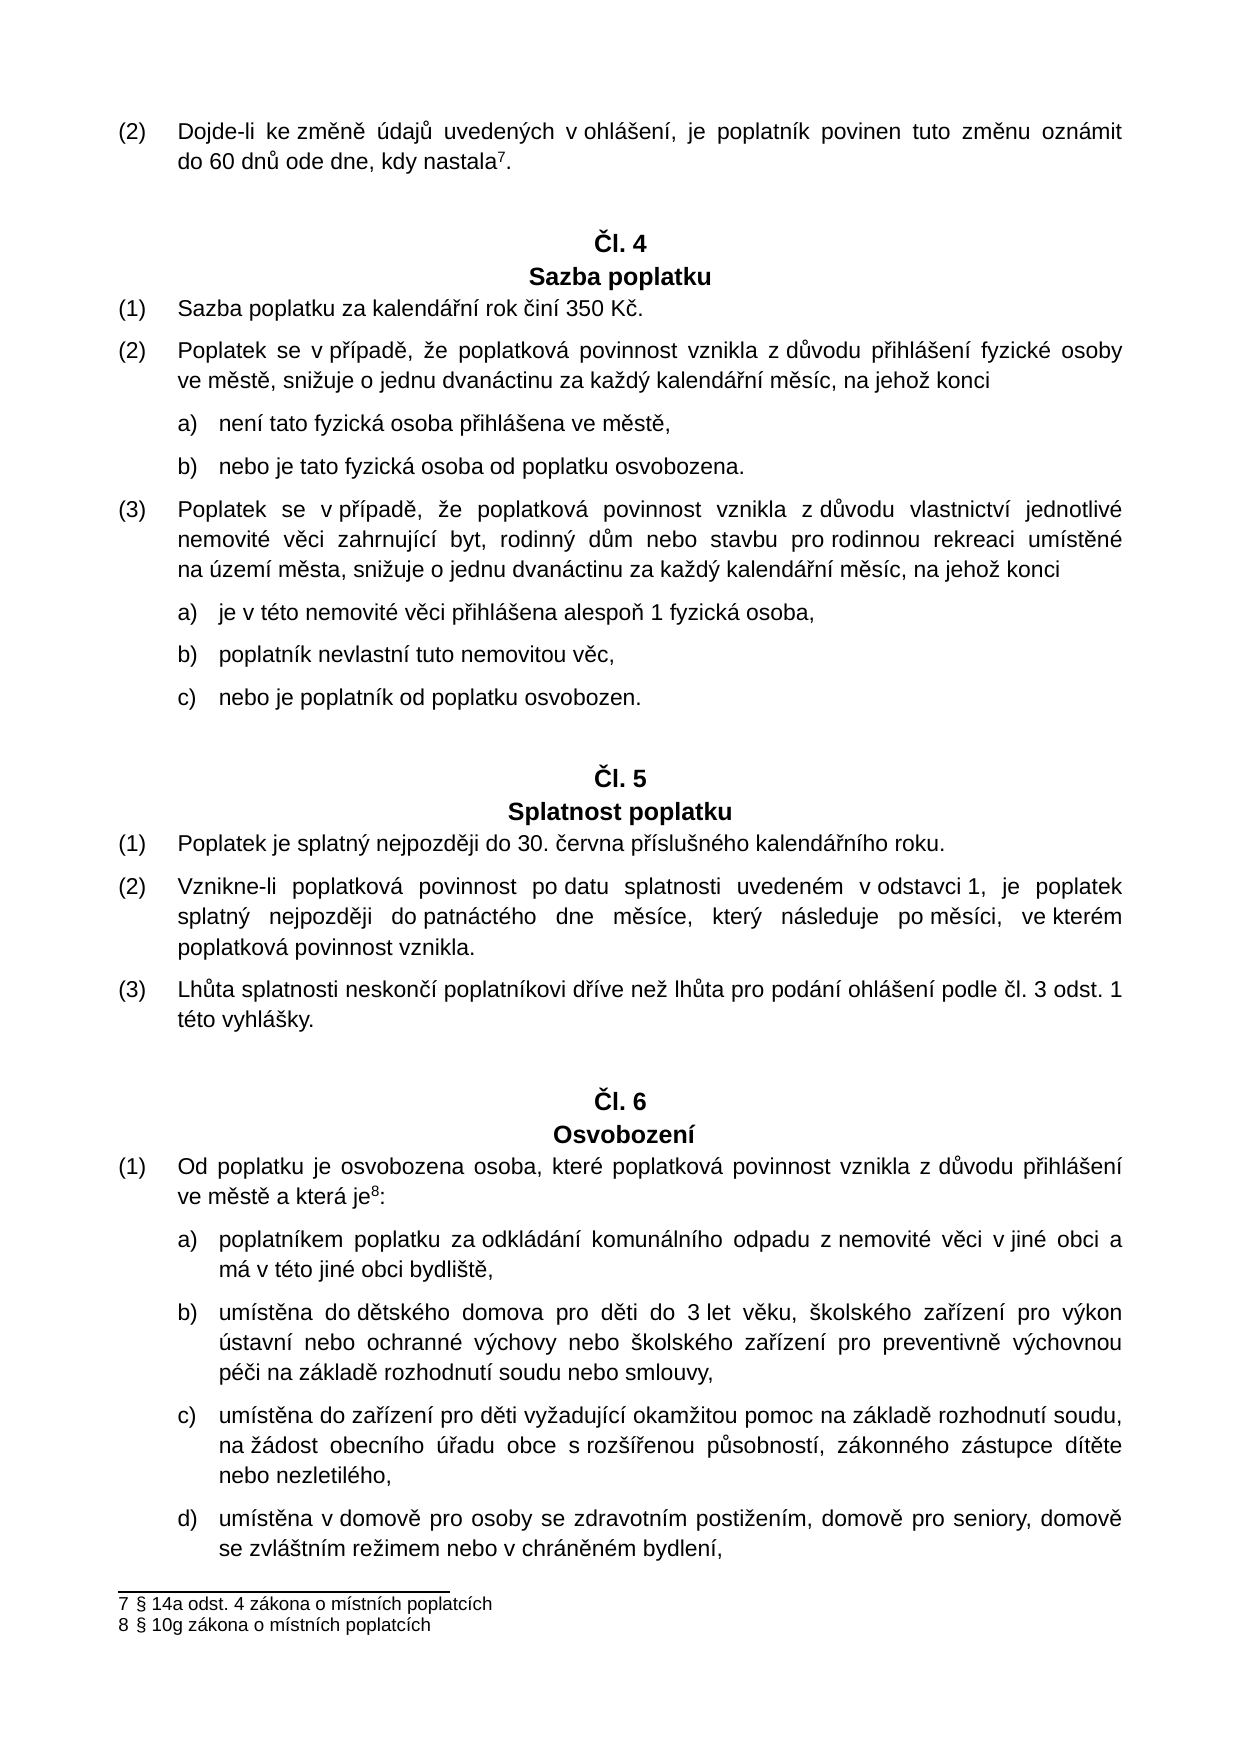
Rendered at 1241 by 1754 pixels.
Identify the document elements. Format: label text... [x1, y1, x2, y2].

subtitle Čl. 4 Sazba poplatku [118, 228, 1122, 290]
list Poplatek je splatný nejpozději do 30. června příslušného kalendářního roku. [118, 830, 1122, 857]
list Sazba poplatku za kalendářní rok činí 350 Kč. [118, 294, 1122, 321]
list umístěna do zařízení pro děti vyžadující okamžitou pomoc na základě rozhodnutí soudu, na žádost obecního úřadu obce s rozšířenou působností, zákonného zástupce dítěte nebo nezletilého, [177, 1402, 1122, 1488]
list poplatník nevlastní tuto nemovitou věc, [177, 641, 1122, 668]
list Vznikne-li poplatková povinnost po datu splatnosti uvedeném v odstavci 1, je poplatek splatný nejpozději do patnáctého dne měsíce, který následuje po měsíci, ve kterém poplatková povinnost vznikla. [118, 873, 1122, 960]
list Lhůta splatnosti neskončí poplatníkovi dříve než lhůta pro podání ohlášení podle čl. 3 odst. 1 této vyhlášky. [118, 976, 1122, 1033]
list je v této nemovité věci přihlášena alespoň 1 fyzická osoba, [177, 599, 1122, 625]
list § 14a odst. 4 zákona o místních poplatcích [118, 1592, 1122, 1614]
list umístěna v domově pro osoby se zdravotním postižením, domově pro seniory, domově se zvláštním režimem nebo v chráněném bydlení, [177, 1505, 1122, 1561]
list Poplatek se v případě, že poplatková povinnost vznikla z důvodu vlastnictví jednotlivé nemovité věci zahrnující byt, rodinný dům nebo stavbu pro rodinnou rekreaci umístěné na území města, snižuje o jednu dvanáctinu za každý kalendářní měsíc, na jehož konci [118, 496, 1122, 582]
list umístěna do dětského domova pro děti do 3 let věku, školského zařízení pro výkon ústavní nebo ochranné výchovy nebo školského zařízení pro preventivně výchovnou péči na základě rozhodnutí soudu nebo smlouvy, [177, 1298, 1122, 1385]
subtitle Čl. 6 Osvobození [118, 1087, 1122, 1148]
list Dojde-li ke změně údajů uvedených v ohlášení, je poplatník povinen tuto změnu oznámit do 60 dnů ode dne, kdy nastala. [118, 118, 1122, 175]
list poplatníkem poplatku za odkládání komunálního odpadu z nemovité věci v jiné obci a má v této jiné obci bydliště, [177, 1226, 1122, 1282]
list není tato fyzická osoba přihlášena ve městě, [177, 410, 1122, 437]
list Poplatek se v případě, že poplatková povinnost vznikla z důvodu přihlášení fyzické osoby ve městě, snižuje o jednu dvanáctinu za každý kalendářní měsíc, na jehož konci [118, 337, 1122, 394]
list nebo je tato fyzická osoba od poplatku osvobozena. [177, 453, 1122, 479]
list § 10g zákona o místních poplatcích [118, 1614, 1122, 1635]
list nebo je poplatník od poplatku osvobozen. [177, 684, 1122, 711]
list Od poplatku je osvobozena osoba, které poplatková povinnost vznikla z důvodu přihlášení ve městě a která je: [118, 1153, 1122, 1209]
subtitle Čl. 5 Splatnost poplatku [118, 764, 1122, 826]
